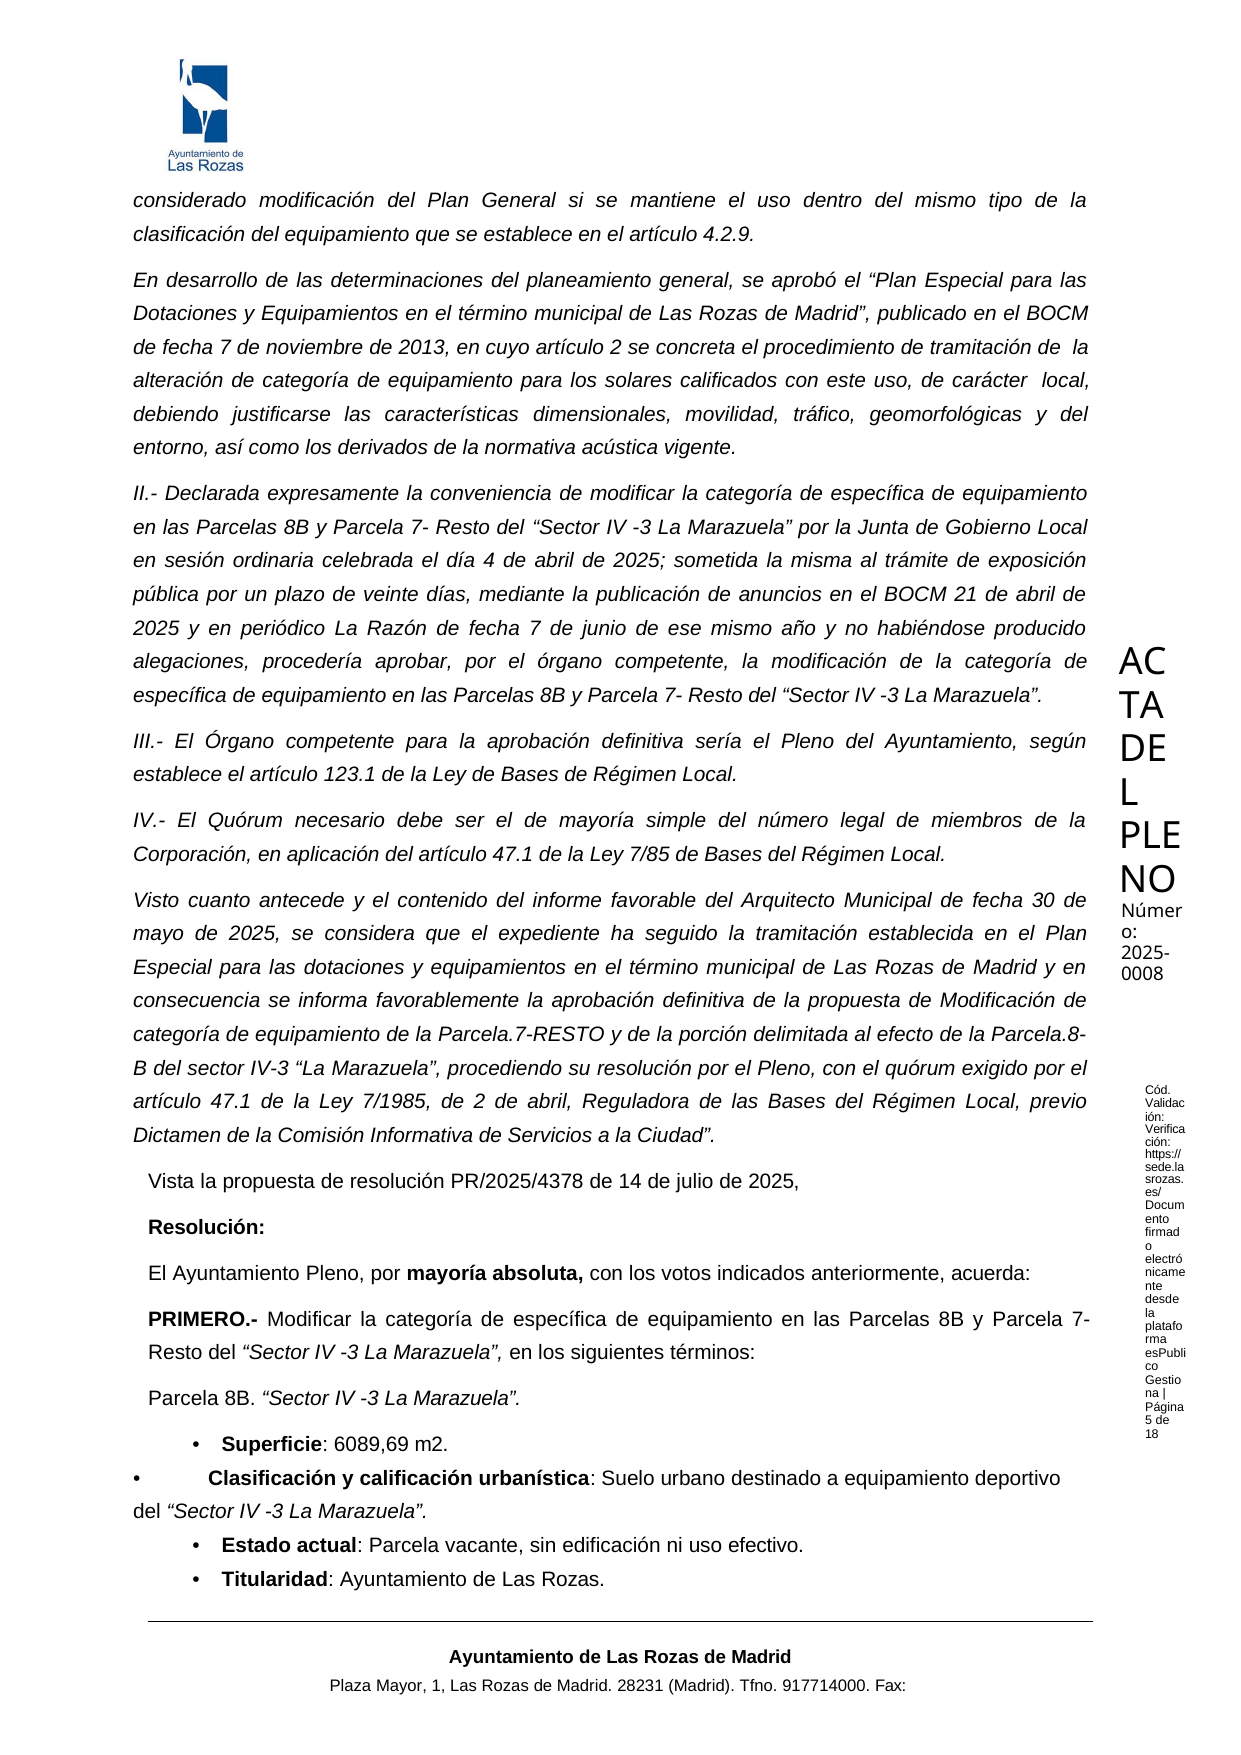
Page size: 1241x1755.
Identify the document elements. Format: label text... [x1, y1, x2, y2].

text En desarrollo de las determinaciones del planeamiento general, se aprobó el “Plan Especial para las Dotaciones y Equipamientos en el término municipal de Las Rozas de Madrid”, publicado en el BOCM de fecha 7 de noviembre de 2013, en cuyo artículo 2 se concreta el procedimiento de tramitación de la alteración de categoría de equipamiento para los solares calificados con este uso, de carácter local, debiendo justificarse las características dimensionales, movilidad, tráfico, geomorfológicas y del entorno, así como los derivados de la normativa acústica vigente. [133, 267, 1090, 459]
text [1143, 1082, 1186, 1612]
text ACTA DEL PLENO [1119, 640, 1185, 901]
list Superficie: 6089,69 m2. [192, 1432, 1108, 1456]
text considerado modificación del Plan General si se mantiene el uso dentro del mismo tipo de la clasificación del equipamiento que se establece en el artículo 4.2.9. [133, 188, 1090, 245]
text [1117, 638, 1185, 985]
text IV.- El Quórum necesario debe ser el de mayoría simple del número legal de miembros de la Corporación, en aplicación del artículo 47.1 de la Ley 7/85 de Bases del Régimen Local. [133, 808, 1089, 866]
subtitle Resolución: [148, 1214, 1108, 1238]
text Verificación: https://sede.lasrozas.es/ [1145, 1124, 1186, 1199]
text II.- Declarada expresamente la conveniencia de modificar la categoría de específica de equipamiento en las Parcelas 8B y Parcela 7- Resto del “Sector IV -3 La Marazuela” por la Junta de Gobierno Local en sesión ordinaria celebrada el día 4 de abril de 2025; sometida la misma al trámite de exposición pública por un plazo de veinte días, mediante la publicación de anuncios en el BOCM 21 de abril de 2025 y en periódico La Razón de fecha 7 de junio de ese mismo año y no habiéndose producido alegaciones, procedería aprobar, por el órgano competente, la modificación de la categoría de específica de equipamiento en las Parcelas 8B y Parcela 7- Resto del “Sector IV -3 La Marazuela”. [133, 481, 1090, 706]
text El Ayuntamiento Pleno, por mayoría absoluta, con los votos indicados anteriormente, acuerda: [148, 1261, 1108, 1284]
text Parcela 8B. “Sector IV -3 La Marazuela”. [148, 1386, 1108, 1410]
text Número: 2025-0008 Fecha: 22/09/2025 [1121, 901, 1185, 985]
list Estado actual: Parcela vacante, sin edificación ni uso efectivo. [192, 1533, 1108, 1557]
text III.- El Órgano competente para la aprobación definitiva sería el Pleno del Ayuntamiento, según establece el artículo 123.1 de la Ley de Bases de Régimen Local. [133, 728, 1089, 786]
list Clasificación y calificación urbanística: Suelo urbano destinado a equipamiento deportivo del “Sector IV -3 La Marazuela”. [133, 1466, 1093, 1523]
text Vista la propuesta de resolución PR/2025/4378 de 14 de julio de 2025, [148, 1168, 1108, 1192]
text PRIMERO.- Modificar la categoría de específica de equipamiento en las Parcelas 8B y Parcela 7- Resto del “Sector IV -3 La Marazuela”, en los siguientes términos: [148, 1307, 1092, 1364]
text Cód. Validación: [1145, 1083, 1186, 1124]
list Titularidad: Ayuntamiento de Las Rozas. [192, 1566, 1108, 1590]
text Visto cuanto antecede y el contenido del informe favorable del Arquitecto Municipal de fecha 30 de mayo de 2025, se considera que el expediente ha seguido la tramitación establecida en el Plan Especial para las dotaciones y equipamientos en el término municipal de Las Rozas de Madrid y en consecuencia se informa favorablemente la aprobación definitiva de la propuesta de Modificación de categoría de equipamiento de la Parcela.7-RESTO y de la porción delimitada al efecto de la Parcela.8-B del sector IV-3 “La Marazuela”, procediendo su resolución por el Pleno, con el quórum exigido por el artículo 47.1 de la Ley 7/1985, de 2 de abril, Reguladora de las Bases del Régimen Local, previo Dictamen de la Comisión Informativa de Servicios a la Ciudad”. [133, 888, 1090, 1146]
text Documento firmado electrónicamente desde la plataforma esPublico Gestiona | Página 5 de 18 [1145, 1199, 1186, 1441]
